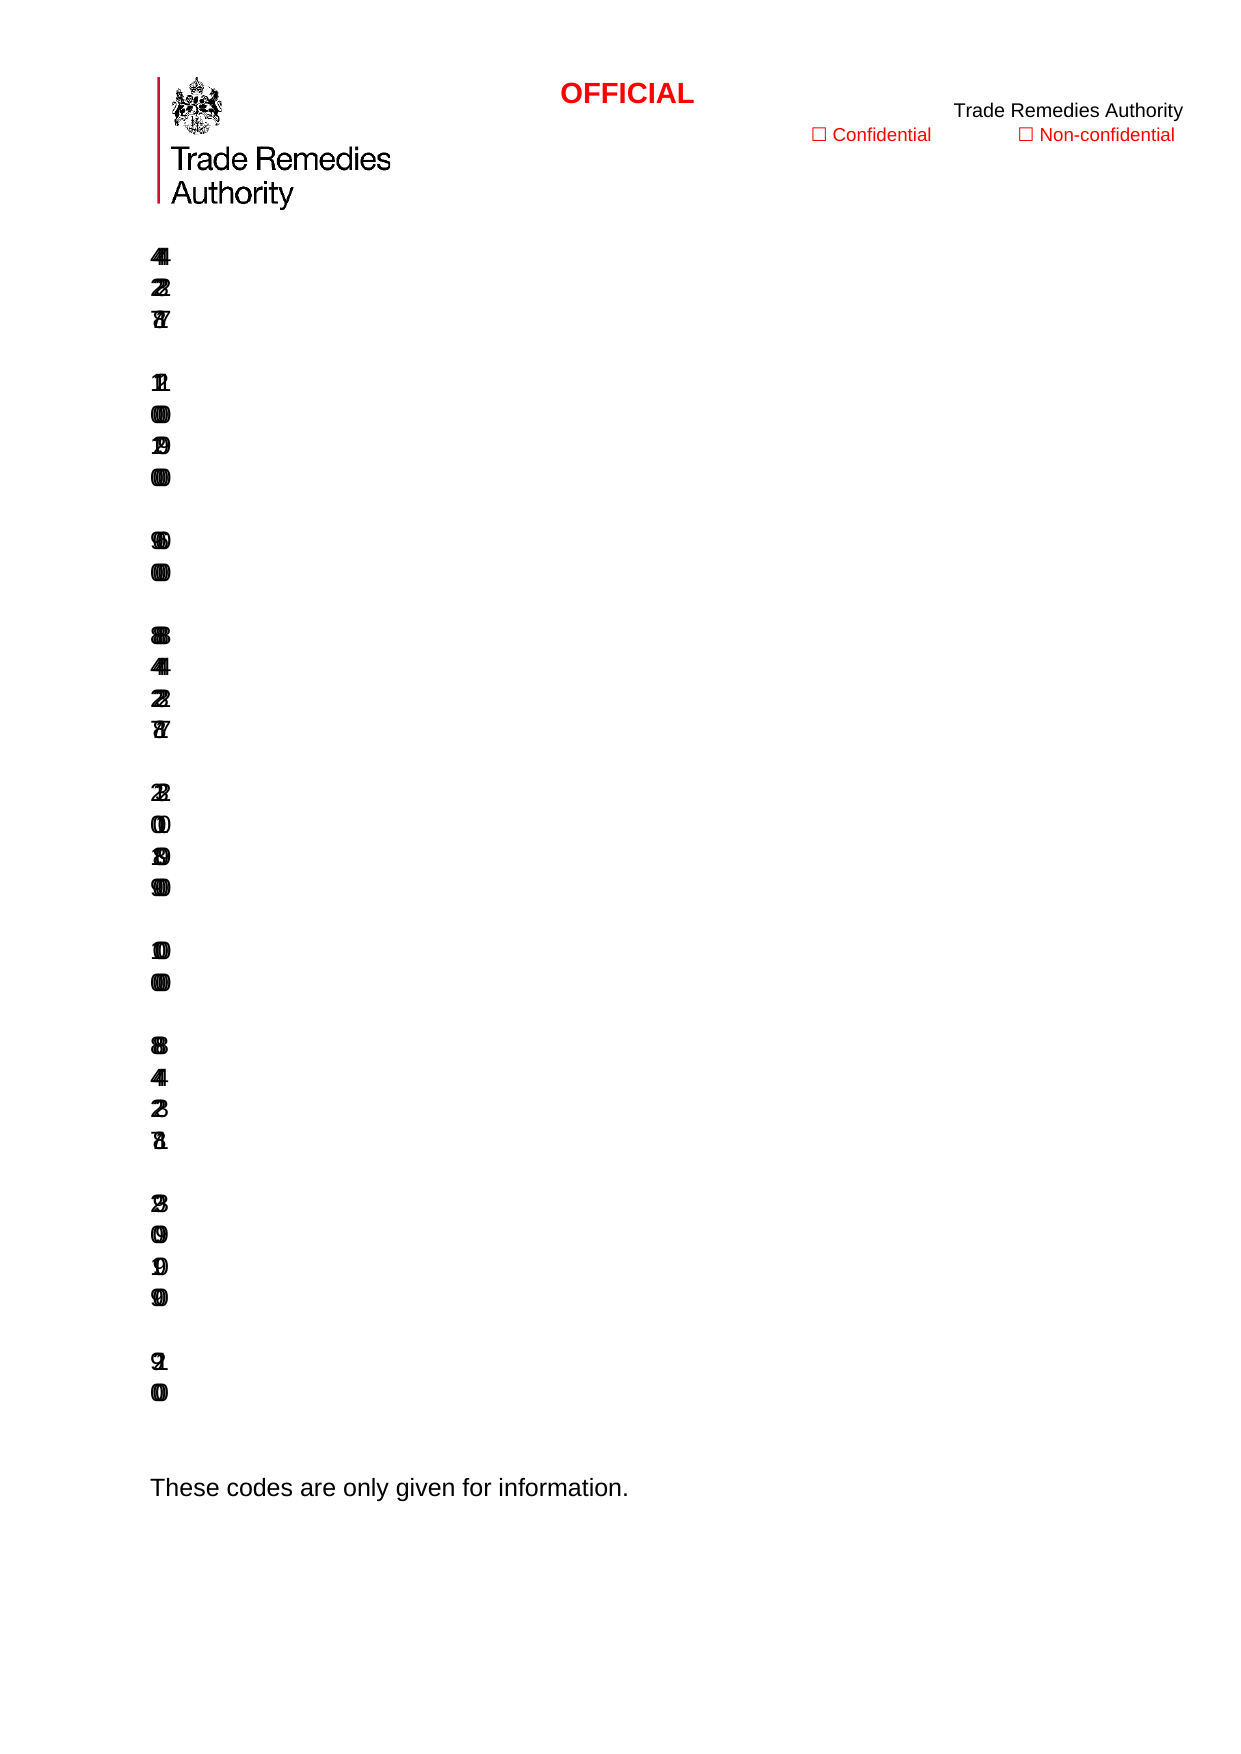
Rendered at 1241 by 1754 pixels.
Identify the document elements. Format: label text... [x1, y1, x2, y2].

text These codes are only given for information. [150, 1473, 1090, 1502]
